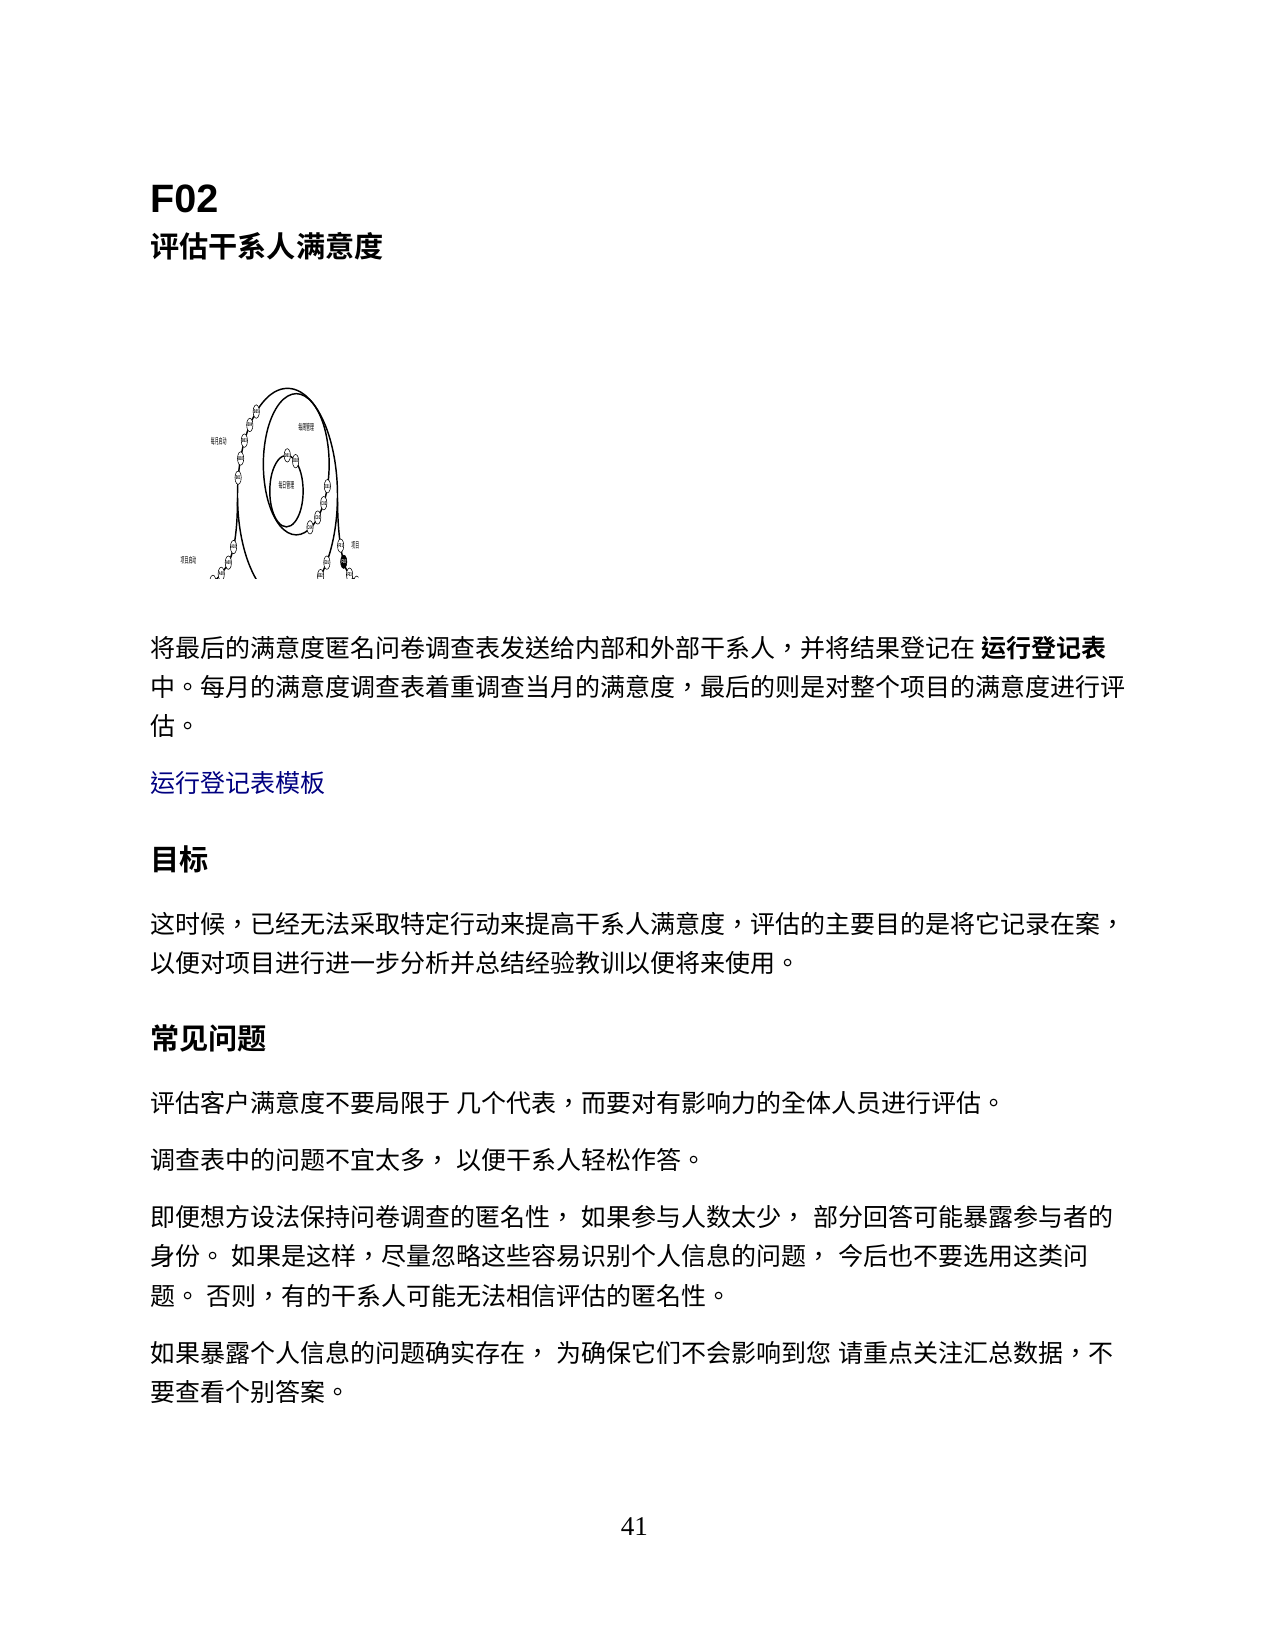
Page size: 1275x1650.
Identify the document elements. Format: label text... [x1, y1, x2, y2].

text 运行登记表模板 [150, 766, 1125, 800]
text 这时候，已经无法采取特定行动来提高干系人满意度，评估的主要目的是将它记录在案，以便对项目进行进一步分析并总结经验教训以便将来使用。 [150, 906, 1125, 979]
subtitle 目标 [150, 839, 1125, 879]
text 调查表中的问题不宜太多， 以便干系人轻松作答。 [150, 1143, 1125, 1177]
text 即便想方设法保持问卷调查的匿名性， 如果参与人数太少， 部分回答可能暴露参与者的身份。 如果是这样，尽量忽略这些容易识别个人信息的问题， 今后也不要选用这类问题。 否则，有的干系人可能无法相信评估的匿名性。 [150, 1200, 1125, 1312]
text 如果暴露个人信息的问题确实存在， 为确保它们不会影响到您 请重点关注汇总数据，不要查看个别答案。 [150, 1335, 1125, 1408]
subtitle 常见问题 [150, 1019, 1125, 1058]
text 将最后的满意度匿名问卷调查表发送给内部和外部干系人，并将结果登记在 运行登记表 中。每月的满意度调查表着重调查当月的满意度，最后的则是对整个项目的满意度进行评估。 [150, 631, 1125, 743]
text 评估客户满意度不要局限于 几个代表，而要对有影响力的全体人员进行评估。 [150, 1086, 1125, 1120]
subtitle F02 评估干系人满意度 [150, 175, 1125, 266]
